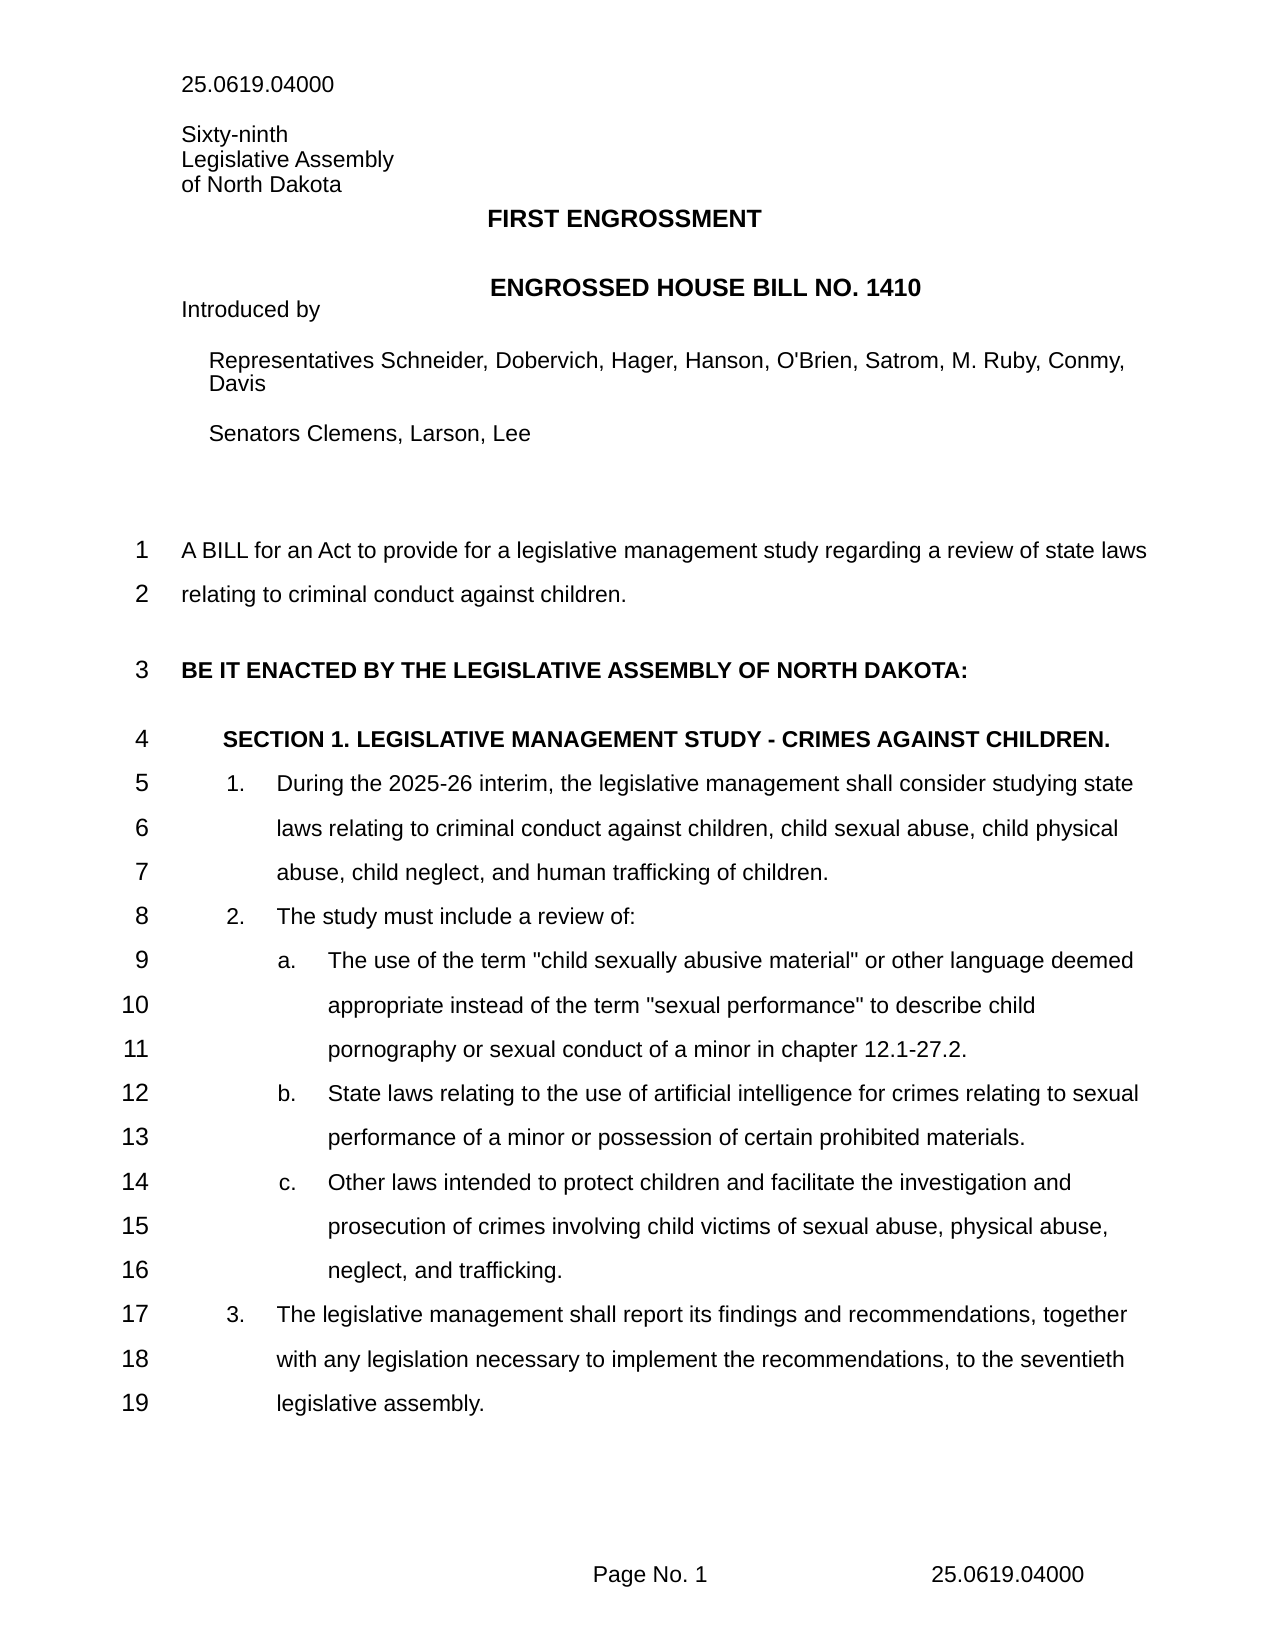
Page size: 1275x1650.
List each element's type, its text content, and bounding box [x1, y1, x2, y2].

text Legislative Assembly [181, 148, 1154, 173]
title ENGROSSED House BILL NO. 1410 [490, 272, 921, 301]
text c. Other laws intended to protect children and facilitate the investigation and prosecution of crimes involving child victims of sexual abuse, physical abuse, neglect, and trafficking. [181, 1155, 1154, 1287]
text Sixty-ninth [181, 123, 1154, 148]
text a. The use of the term "child sexually abusive material" or other language deemed appropriate instead of the term "sexual performance" to describe child pornography or sexual conduct of a minor in chapter 12.1‑27.2. [181, 933, 1154, 1066]
text SECTION 1. LEGISLATIVE MANAGEMENT STUDY - CRIMES AGAINST CHILDREN. [181, 712, 1154, 756]
text BE IT ENACTED BY THE LEGISLATIVE ASSEMBLY OF NORTH DAKOTA: [181, 643, 1154, 687]
text 1. During the 2025-26 interim, the legislative management shall consider studying state laws relating to criminal conduct against children, child sexual abuse, child physical abuse, child neglect, and human trafficking of children. [181, 756, 1154, 889]
text Representatives Schneider, Dobervich, Hager, Hanson, O'Brien, Satrom, M. Ruby, Conmy, Davis [208, 350, 1154, 396]
text of North Dakota [181, 173, 1154, 198]
title FIRST ENGROSSMENT [487, 206, 762, 233]
title A BILL for an Act to provide for a legislative management study regarding a review of state laws relating to criminal conduct against children. [181, 523, 1154, 611]
text 3. The legislative management shall report its findings and recommendations, together with any legislation necessary to implement the recommendations, to the seventieth legislative assembly. [181, 1287, 1154, 1420]
text 25.0619.04000 [181, 73, 1154, 98]
text 2. The study must include a review of: [181, 889, 1154, 933]
text Senators Clemens, Larson, Lee [208, 423, 1154, 446]
text Introduced by [181, 298, 1154, 323]
text b. State laws relating to the use of artificial intelligence for crimes relating to sexual performance of a minor or possession of certain prohibited materials. [181, 1066, 1154, 1155]
